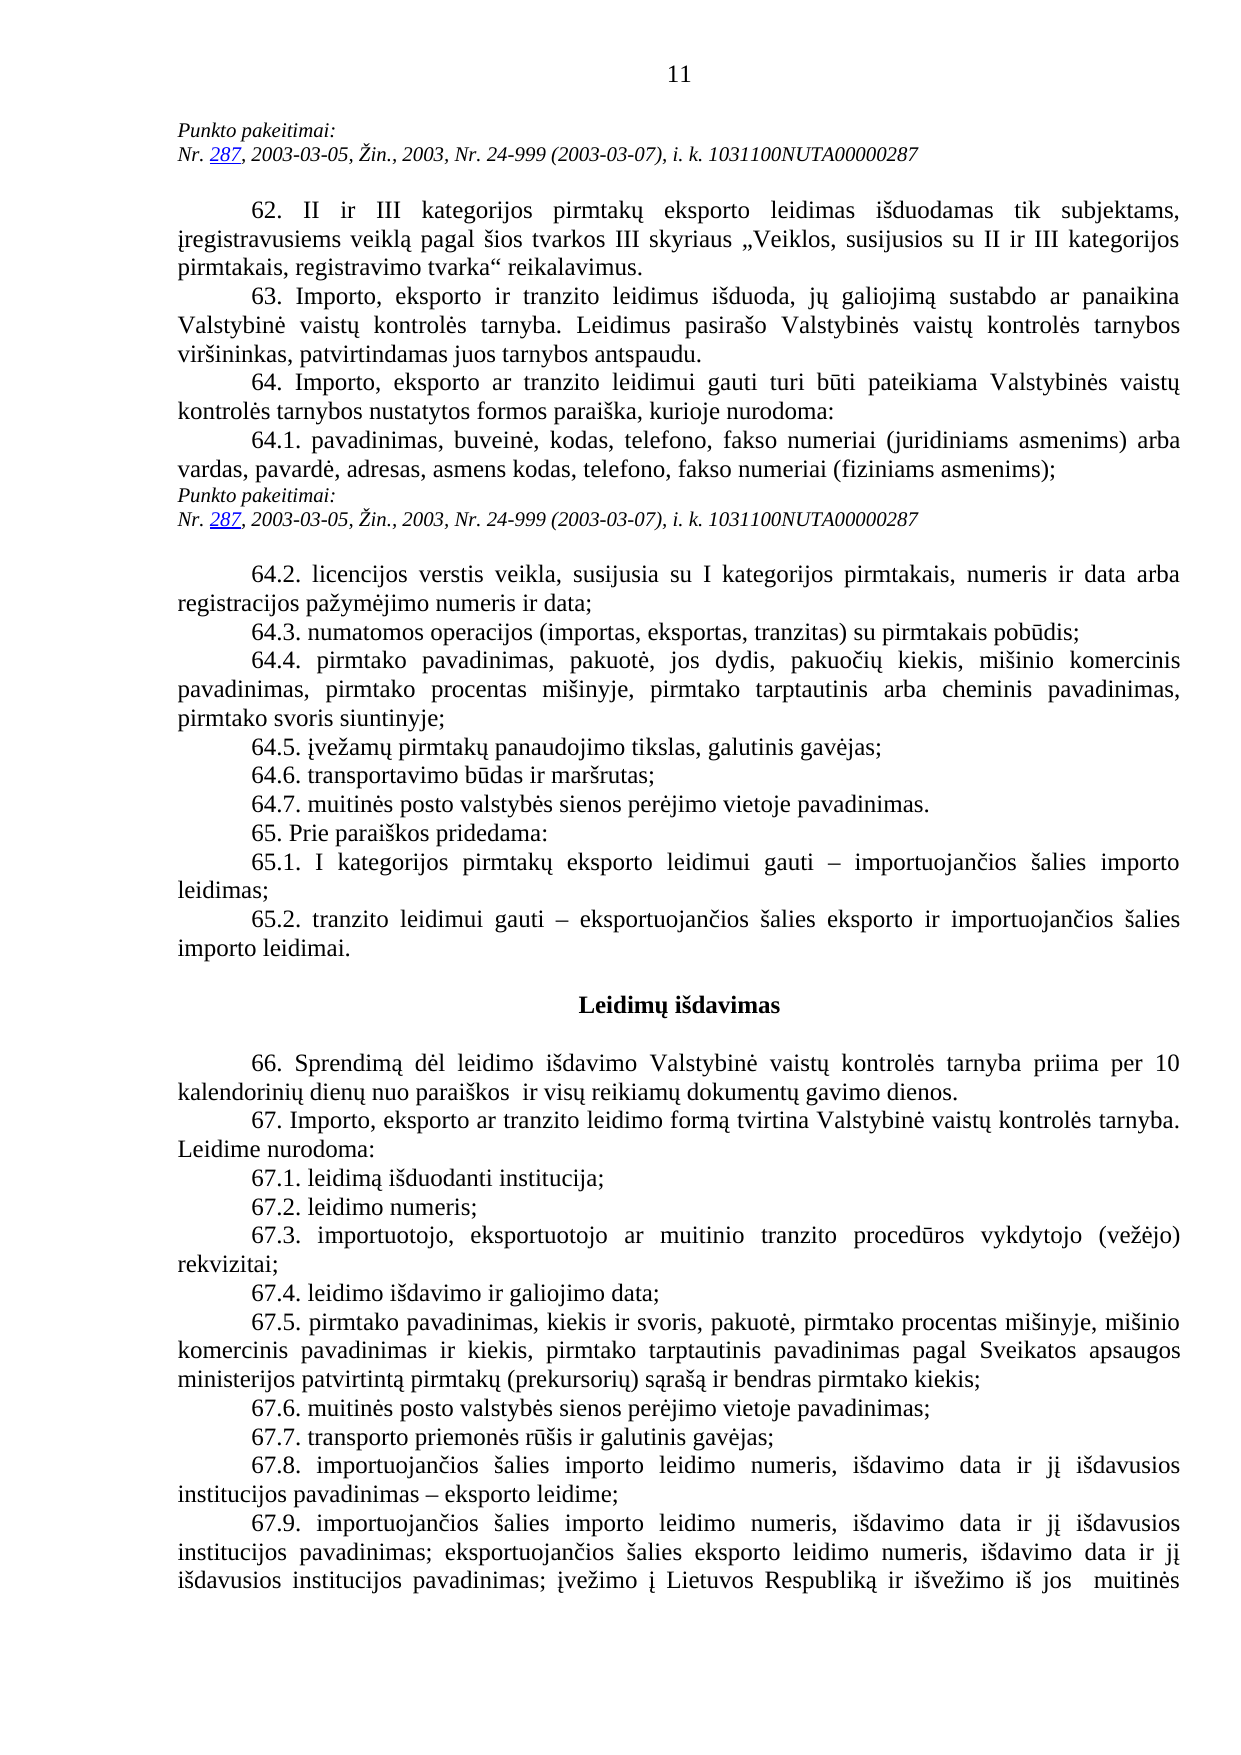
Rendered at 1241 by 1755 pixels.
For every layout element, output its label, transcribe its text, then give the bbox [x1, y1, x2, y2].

text 63. Importo, eksporto ir tranzito leidimus išduoda, jų galiojimą sustabdo ar panaikina Valstybinė vaistų kontrolės tarnyba. Leidimus pasirašo Valstybinės vaistų kontrolės tarnybos viršininkas, patvirtindamas juos tarnybos antspaudu. [177, 281, 1181, 367]
text 67.5. pirmtako pavadinimas, kiekis ir svoris, pakuotė, pirmtako procentas mišinyje, mišinio komercinis pavadinimas ir kiekis, pirmtako tarptautinis pavadinimas pagal Sveikatos apsaugos ministerijos patvirtintą pirmtakų (prekursorių) sąrašą ir bendras pirmtako kiekis; [177, 1307, 1181, 1393]
text Punkto pakeitimai: [177, 482, 1181, 507]
text 67.6. muitinės posto valstybės sienos perėjimo vietoje pavadinimas; [177, 1393, 1181, 1422]
text 64.5. įvežamų pirmtakų panaudojimo tikslas, galutinis gavėjas; [177, 732, 1181, 761]
text 62. II ir III kategorijos pirmtakų eksporto leidimas išduodamas tik subjektams, įregistravusiems veiklą pagal šios tvarkos III skyriaus „Veiklos, susijusios su II ir III kategorijos pirmtakais, registravimo tvarka“ reikalavimus. [177, 195, 1181, 281]
text 64.3. numatomos operacijos (importas, eksportas, tranzitas) su pirmtakais pobūdis; [177, 617, 1181, 646]
text Nr. 287, 2003-03-05, Žin., 2003, Nr. 24-999 (2003-03-07), i. k. 1031100NUTA00000287 [177, 507, 1181, 531]
text Nr. 287, 2003-03-05, Žin., 2003, Nr. 24-999 (2003-03-07), i. k. 1031100NUTA00000287 [177, 142, 1181, 166]
text 67.3. importuotojo, eksportuotojo ar muitinio tranzito procedūros vykdytojo (vežėjo) rekvizitai; [177, 1221, 1181, 1278]
text 64. Importo, eksporto ar tranzito leidimui gauti turi būti pateikiama Valstybinės vaistų kontrolės tarnybos nustatytos formos paraiška, kurioje nurodoma: [177, 367, 1181, 425]
text 67.1. leidimą išduodanti institucija; [177, 1163, 1181, 1192]
text 65.2. tranzito leidimui gauti – eksportuojančios šalies eksporto ir importuojančios šalies importo leidimai. [177, 904, 1181, 962]
text 65.1. I kategorijos pirmtakų eksporto leidimui gauti – importuojančios šalies importo leidimas; [177, 847, 1181, 904]
text 67. Importo, eksporto ar tranzito leidimo formą tvirtina Valstybinė vaistų kontrolės tarnyba. Leidime nurodoma: [177, 1106, 1181, 1163]
text 64.2. licencijos verstis veikla, susijusia su I kategorijos pirmtakais, numeris ir data arba registracijos pažymėjimo numeris ir data; [177, 559, 1181, 617]
text 64.4. pirmtako pavadinimas, pakuotė, jos dydis, pakuočių kiekis, mišinio komercinis pavadinimas, pirmtako procentas mišinyje, pirmtako tarptautinis arba cheminis pavadinimas, pirmtako svoris siuntinyje; [177, 646, 1181, 732]
text 64.1. pavadinimas, buveinė, kodas, telefono, fakso numeriai (juridiniams asmenims) arba vardas, pavardė, adresas, asmens kodas, telefono, fakso numeriai (fiziniams asmenims); [177, 425, 1181, 482]
text Punkto pakeitimai: [177, 118, 1181, 142]
text 67.9. importuojančios šalies importo leidimo numeris, išdavimo data ir jį išdavusios institucijos pavadinimas; eksportuojančios šalies eksporto leidimo numeris, išdavimo data ir jį išdavusios institucijos pavadinimas; įvežimo į Lietuvos Respubliką ir išvežimo iš jos muitinės [177, 1508, 1181, 1594]
text 64.6. transportavimo būdas ir maršrutas; [177, 761, 1181, 789]
text 67.7. transporto priemonės rūšis ir galutinis gavėjas; [177, 1422, 1181, 1451]
text 64.7. muitinės posto valstybės sienos perėjimo vietoje pavadinimas. [177, 789, 1181, 818]
text 67.4. leidimo išdavimo ir galiojimo data; [177, 1278, 1181, 1307]
text 65. Prie paraiškos pridedama: [177, 818, 1181, 847]
text Leidimų išdavimas [177, 991, 1181, 1019]
text 67.2. leidimo numeris; [177, 1192, 1181, 1221]
text 67.8. importuojančios šalies importo leidimo numeris, išdavimo data ir jį išdavusios institucijos pavadinimas – eksporto leidime; [177, 1451, 1181, 1508]
text 66. Sprendimą dėl leidimo išdavimo Valstybinė vaistų kontrolės tarnyba priima per 10 kalendorinių dienų nuo paraiškos ir visų reikiamų dokumentų gavimo dienos. [177, 1048, 1181, 1106]
